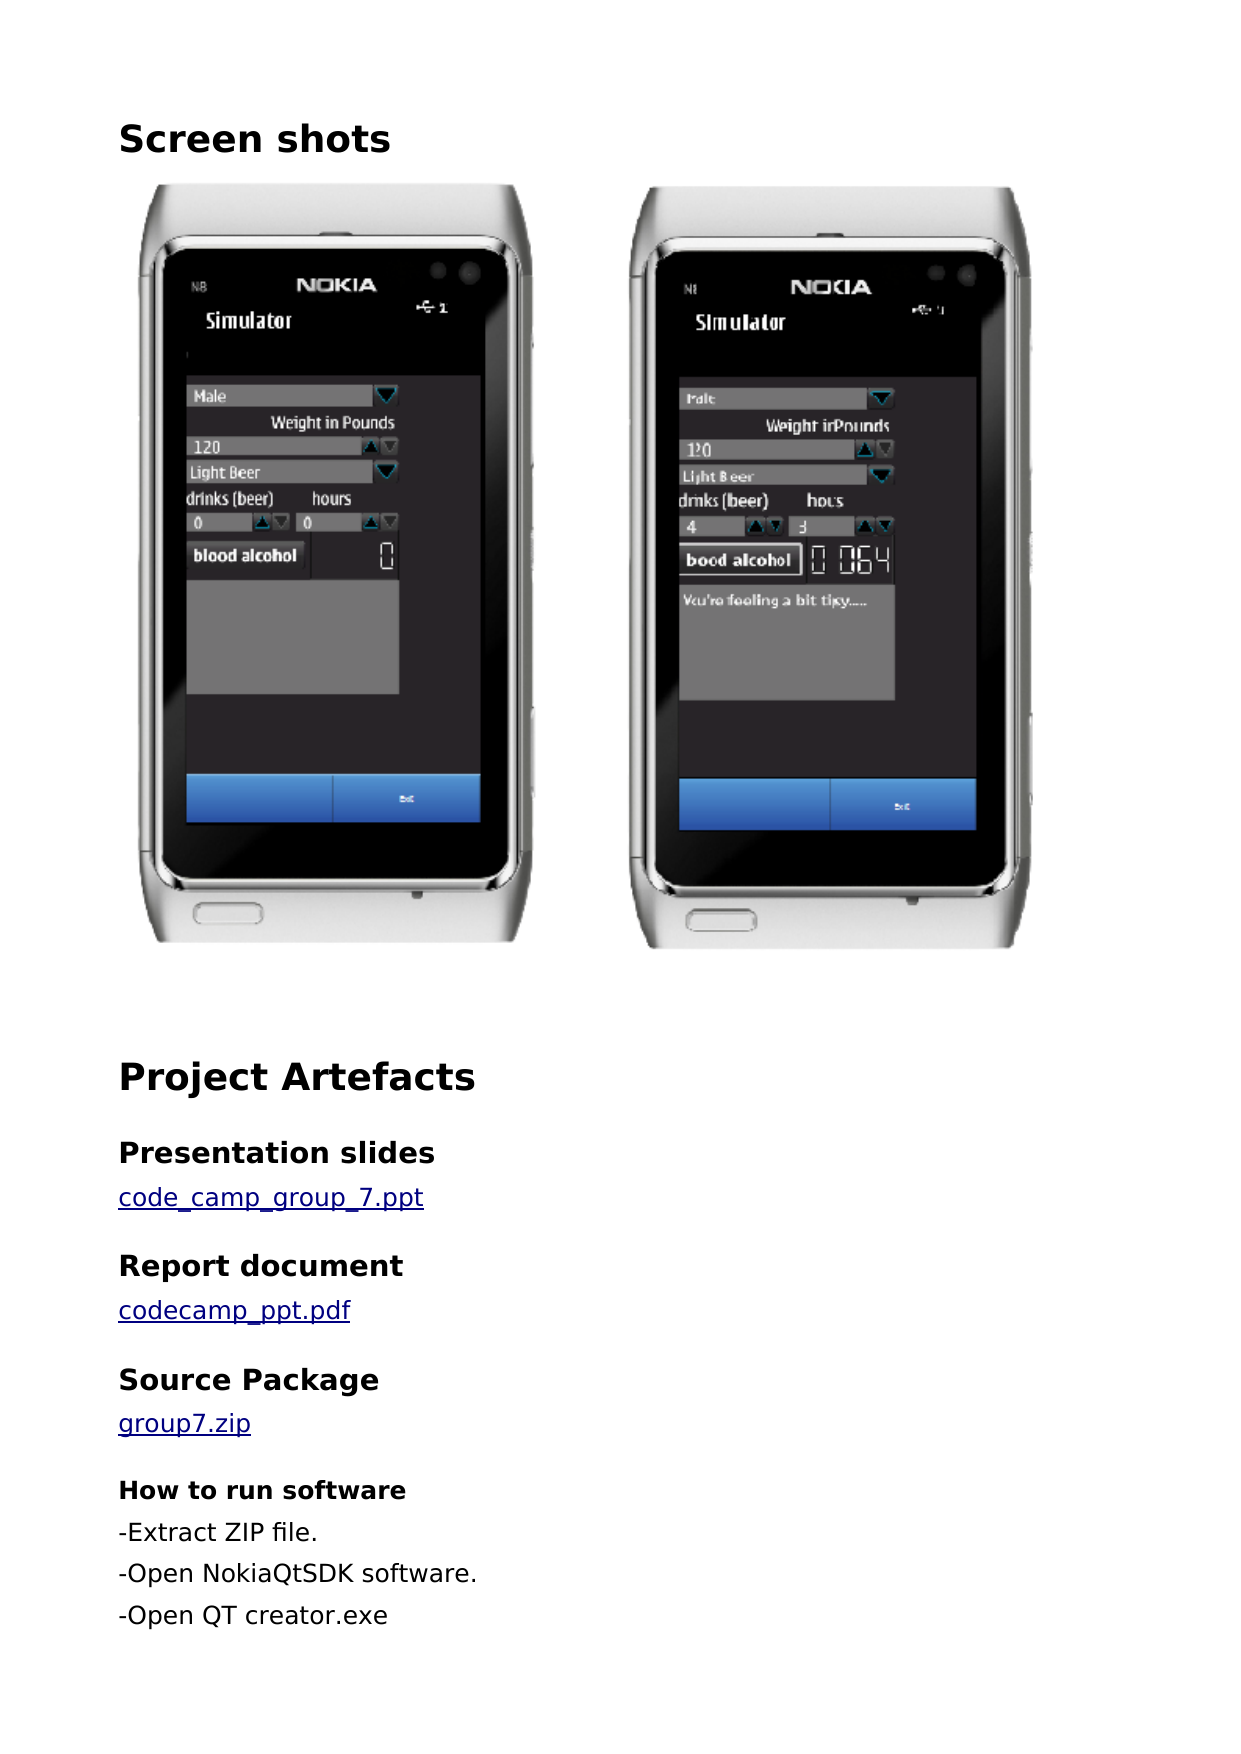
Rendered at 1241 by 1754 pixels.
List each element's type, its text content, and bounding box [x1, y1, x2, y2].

subtitle Source Package [118, 1363, 1122, 1397]
picture [118, 174, 1119, 1018]
text -Open NokiaQtSDK software. [118, 1559, 1122, 1588]
text -Open QT creator.exe [118, 1601, 1122, 1630]
subtitle Presentation slides [118, 1137, 1122, 1171]
text codecamp_ppt.pdf [118, 1296, 1122, 1325]
subtitle Screen shots [118, 118, 1122, 162]
subtitle How to run software [118, 1476, 1122, 1505]
subtitle Report document [118, 1250, 1122, 1284]
subtitle Project Artefacts [118, 1056, 1122, 1099]
text code_camp_group_7.ppt [118, 1183, 1122, 1212]
text -Extract ZIP file. [118, 1518, 1122, 1547]
text group7.zip [118, 1409, 1122, 1438]
